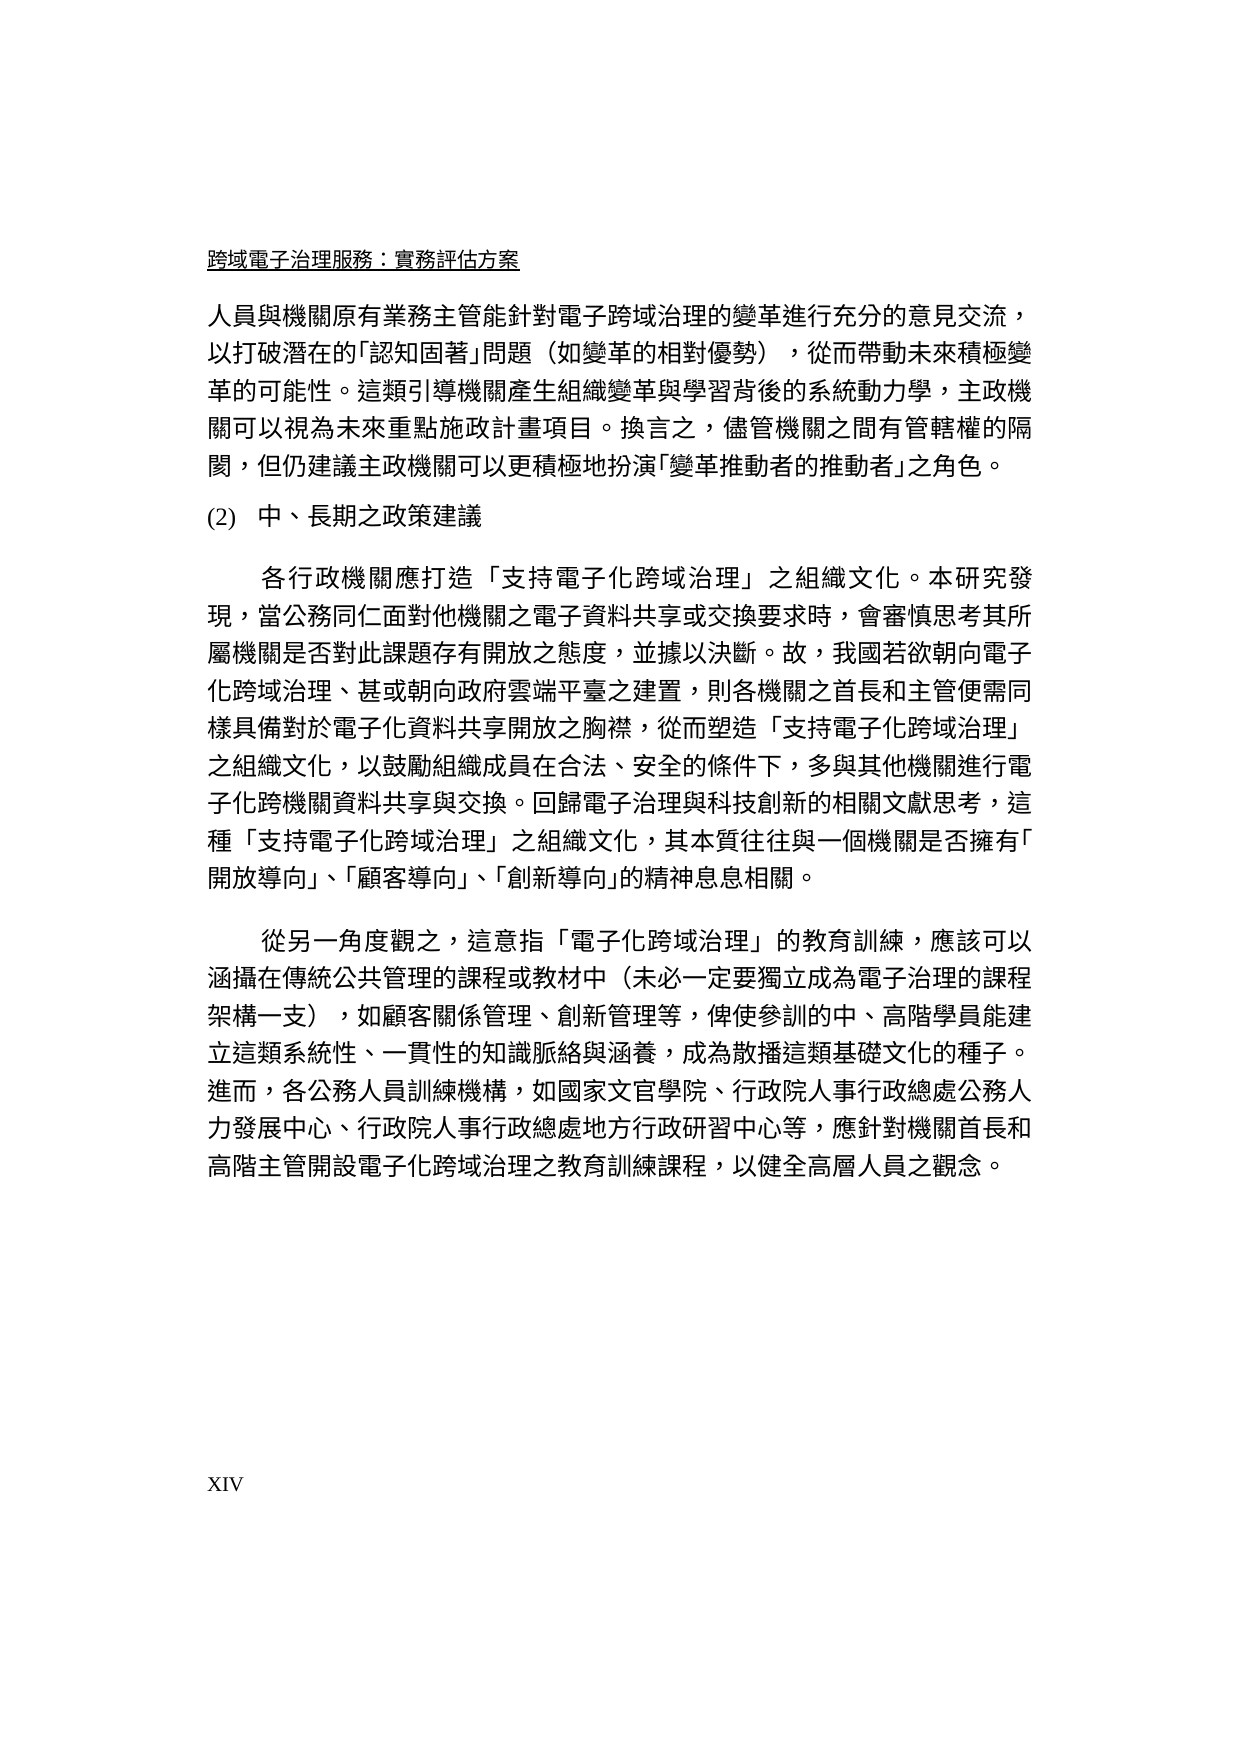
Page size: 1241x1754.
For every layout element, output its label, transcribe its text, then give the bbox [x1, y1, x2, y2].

text 人員與機關原有業務主管能針對電子跨域治理的變革進行充分的意見交流，以打破潛在的｢認知固著｣問題（如變革的相對優勢），從而帶動未來積極變革的可能性。這類引導機關產生組織變革與學習背後的系統動力學，主政機關可以視為未來重點施政計畫項目。換言之，儘管機關之間有管轄權的隔閡，但仍建議主政機關可以更積極地扮演｢變革推動者的推動者｣之角色。 [207, 295, 1033, 483]
text 從另一角度觀之，這意指「電子化跨域治理」的教育訓練，應該可以涵攝在傳統公共管理的課程或教材中（未必一定要獨立成為電子治理的課程架構一支），如顧客關係管理、創新管理等，俾使參訓的中、高階學員能建立這類系統性、一貫性的知識脈絡與涵養，成為散播這類基礎文化的種子。進而，各公務人員訓練機構，如國家文官學院、行政院人事行政總處公務人力發展中心、行政院人事行政總處地方行政研習中心等，應針對機關首長和高階主管開設電子化跨域治理之教育訓練課程，以健全高層人員之觀念。 [207, 920, 1033, 1183]
list 中、長期之政策建議 [207, 495, 1033, 533]
text 各行政機關應打造「支持電子化跨域治理」之組織文化。本研究發現，當公務同仁面對他機關之電子資料共享或交換要求時，會審慎思考其所屬機關是否對此課題存有開放之態度，並據以決斷。故，我國若欲朝向電子化跨域治理、甚或朝向政府雲端平臺之建置，則各機關之首長和主管便需同樣具備對於電子化資料共享開放之胸襟，從而塑造「支持電子化跨域治理」之組織文化，以鼓勵組織成員在合法、安全的條件下，多與其他機關進行電子化跨機關資料共享與交換。回歸電子治理與科技創新的相關文獻思考，這種「支持電子化跨域治理」之組織文化，其本質往往與一個機關是否擁有｢開放導向｣、｢顧客導向｣、｢創新導向｣的精神息息相關。 [207, 558, 1033, 895]
